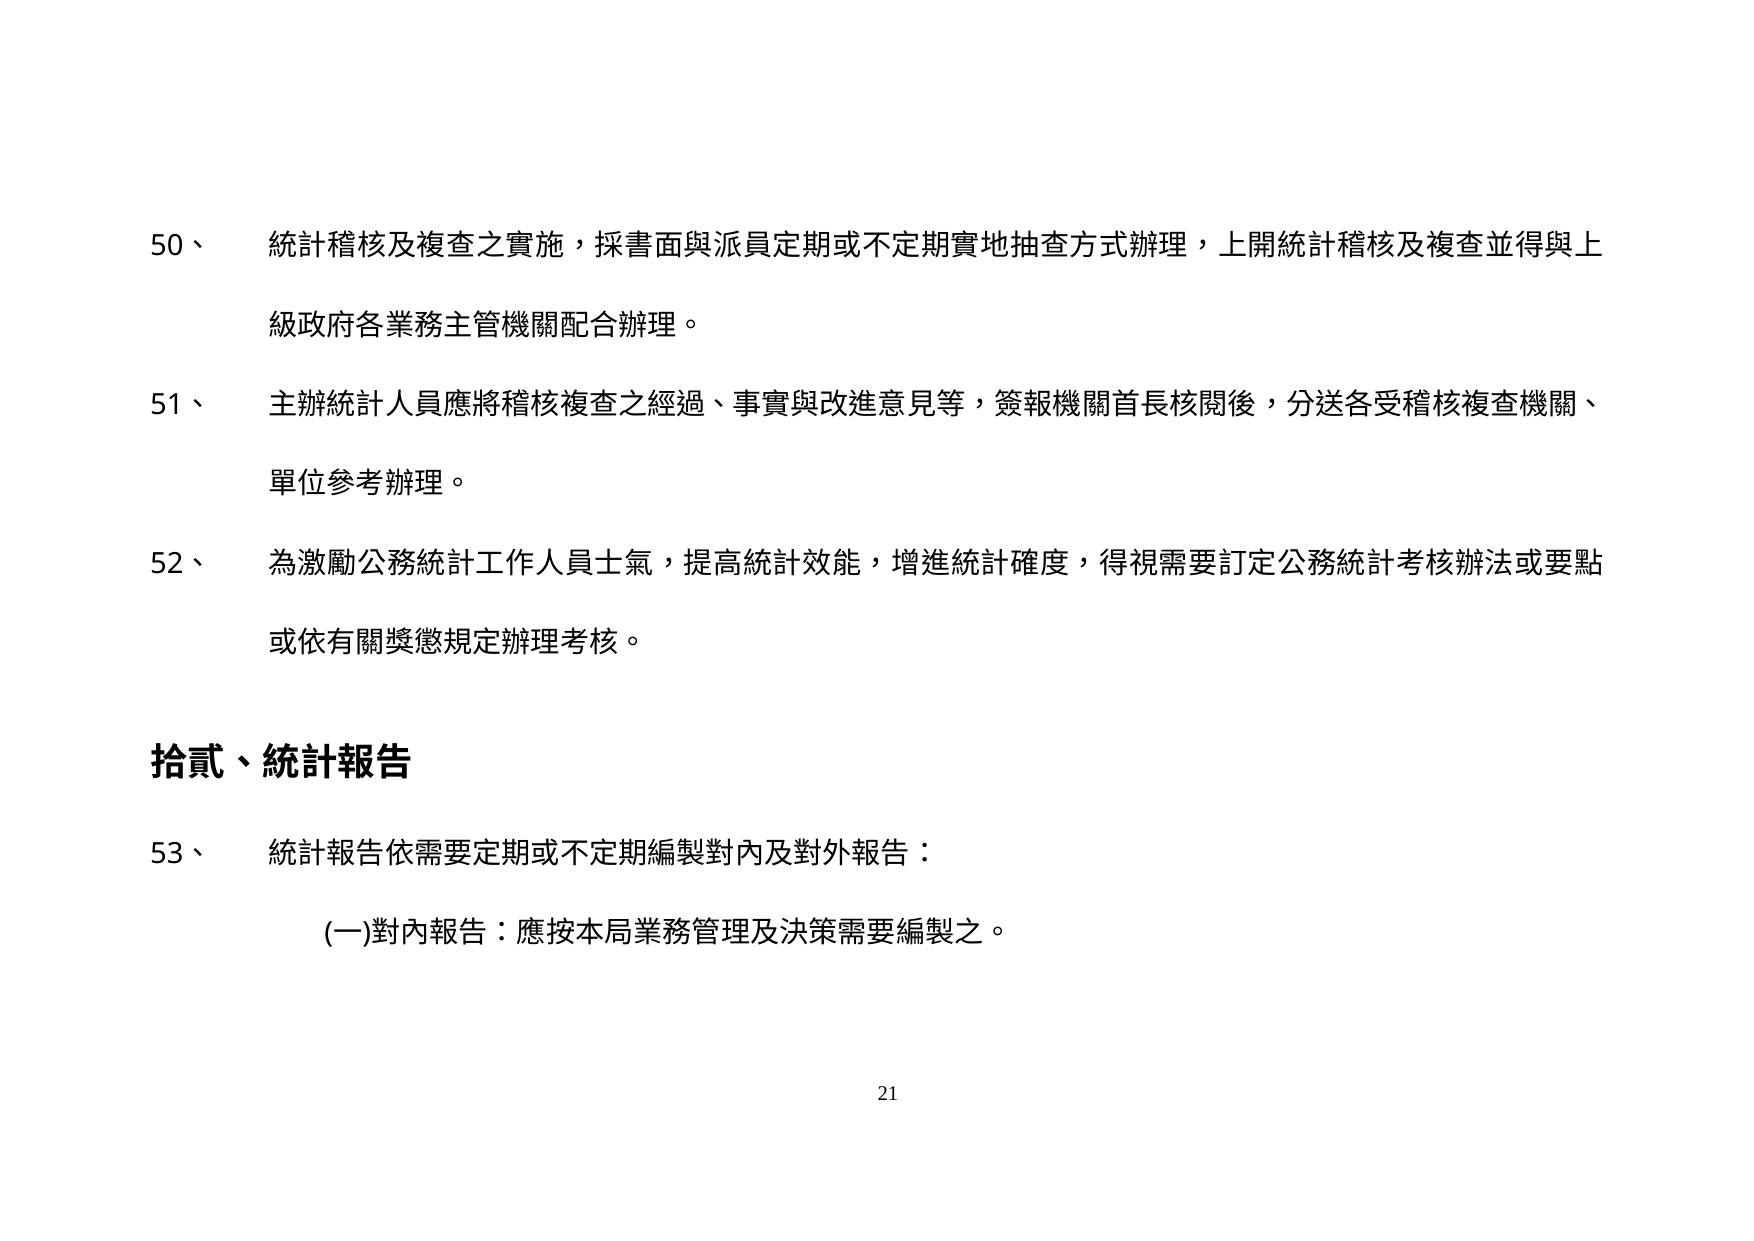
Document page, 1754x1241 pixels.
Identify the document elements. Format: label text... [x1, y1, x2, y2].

list 主辦統計人員應將稽核複查之經過、事實與改進意見等，簽報機關首長核閱後，分送各受稽核複查機關、單位參考辦理。 [150, 362, 1604, 521]
list (一)對內報告：應按本局業務管理及決策需要編製之。 [274, 891, 1604, 970]
list 為激勵公務統計工作人員士氣，提高統計效能，增進統計確度，得視需要訂定公務統計考核辦法或要點，或依有關獎懲規定辦理考核。 [150, 521, 1604, 679]
subtitle 拾貳、統計報告 [150, 719, 1604, 799]
list 統計稽核及複查之實施，採書面與派員定期或不定期實地抽查方式辦理，上開統計稽核及複查並得與上級政府各業務主管機關配合辦理。 [150, 203, 1604, 362]
list 統計報告依需要定期或不定期編製對內及對外報告： [150, 811, 1604, 891]
